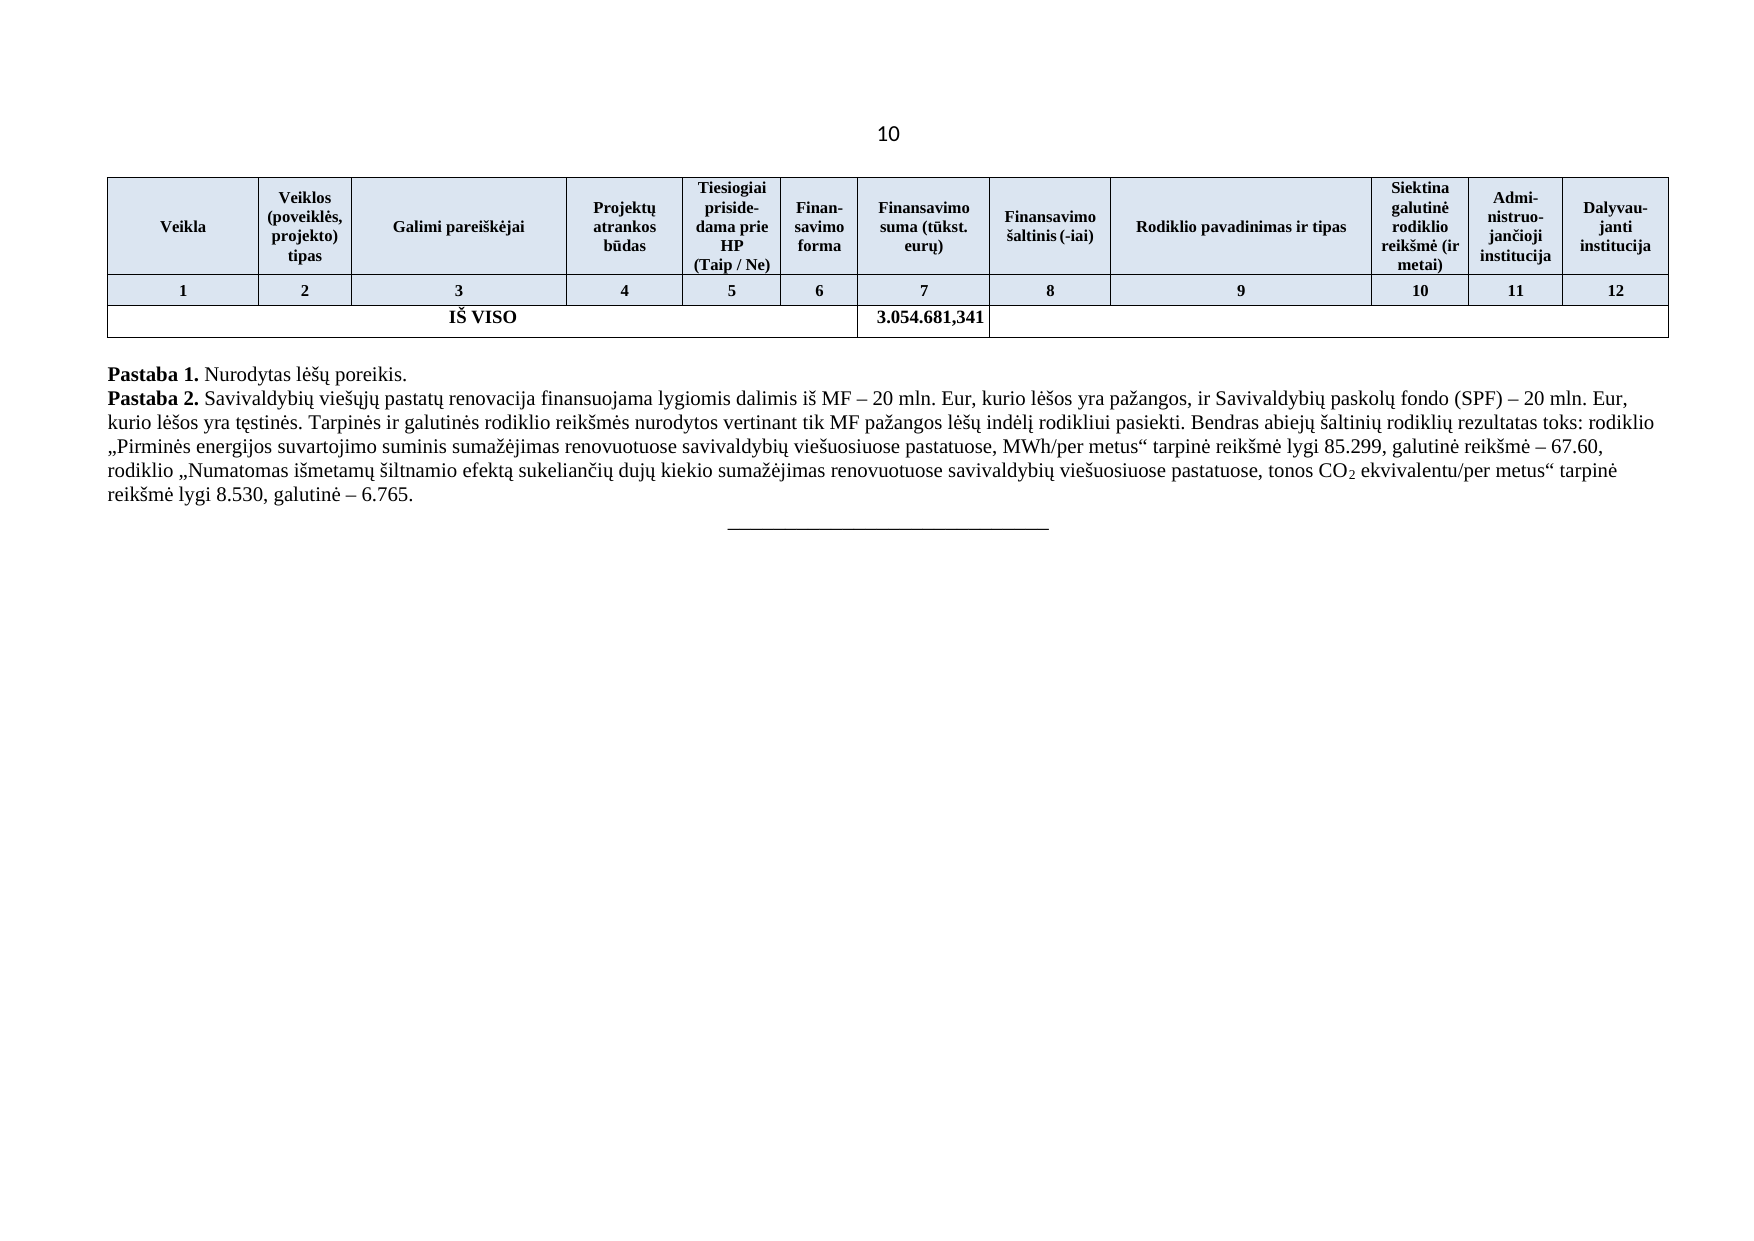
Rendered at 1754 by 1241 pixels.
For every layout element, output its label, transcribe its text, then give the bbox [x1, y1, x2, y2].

table_header Tiesiogiai priside-dama prie HP (Taip / Ne) [683, 178, 780, 274]
table_cell 9 [1111, 275, 1371, 305]
table_cell 3 [352, 275, 566, 305]
table_header Finan-savimo forma [781, 178, 857, 274]
table_cell IŠ VISO [108, 306, 857, 337]
text ____________________________ [107, 506, 1668, 532]
text Pastaba 2. Savivaldybių viešųjų pastatų renovacija finansuojama lygiomis dalimis iš MF – 20 mln. Eur, kurio lėšos yra pažangos, ir Savivaldybių paskolų fondo (SPF) – 20 mln. Eur, kurio lėšos yra tęstinės. Tarpinės ir galutinės rodiklio reikšmės nurodytos vertinant tik MF pažangos lėšų indėlį rodikliui pasiekti. Bendras abiejų šaltinių rodiklių rezultatas toks: rodiklio „Pirminės energijos suvartojimo suminis sumažėjimas renovuotuose savivaldybių viešuosiuose pastatuose, MWh/per metus“ tarpinė reikšmė lygi 85.299, galutinė reikšmė – 67.60, rodiklio „Numatomas išmetamų šiltnamio efektą sukeliančių dujų kiekio sumažėjimas renovuotuose savivaldybių viešuosiuose pastatuose, tonos CO2 ekvivalentu/per metus“ tarpinė reikšmė lygi 8.530, galutinė – 6.765. [107, 386, 1668, 506]
text Pastaba 1. Nurodytas lėšų poreikis. [107, 362, 1668, 386]
table_cell 2 [259, 275, 351, 305]
table_header Rodiklio pavadinimas ir tipas [1111, 178, 1371, 274]
table_cell 4 [567, 275, 682, 305]
table_cell 12 [1563, 275, 1668, 305]
table_cell 1 [108, 275, 258, 305]
table_cell 3.054.681,341 [858, 306, 989, 337]
table_header Finansavimo šaltinis (-iai) [990, 178, 1110, 274]
table_header Dalyvau-janti institucija [1563, 178, 1668, 274]
table_cell 11 [1469, 275, 1562, 305]
table_cell 6 [781, 275, 857, 305]
table_header Veikla [108, 178, 258, 274]
table_cell 7 [858, 275, 989, 305]
table_header Projektų atrankos būdas [567, 178, 682, 274]
table_header Admi-nistruo-jančioji institucija [1469, 178, 1562, 274]
table_cell 5 [683, 275, 780, 305]
table_cell 8 [990, 275, 1110, 305]
table_header Galimi pareiškėjai [352, 178, 566, 274]
table_cell [990, 306, 1668, 337]
table_header Veiklos (poveiklės, projekto) tipas [259, 178, 351, 274]
table_header Siektina galutinė rodiklio reikšmė (ir metai) [1372, 178, 1468, 274]
table_header Finansavimo suma (tūkst. eurų) [858, 178, 989, 274]
table_cell 10 [1372, 275, 1468, 305]
